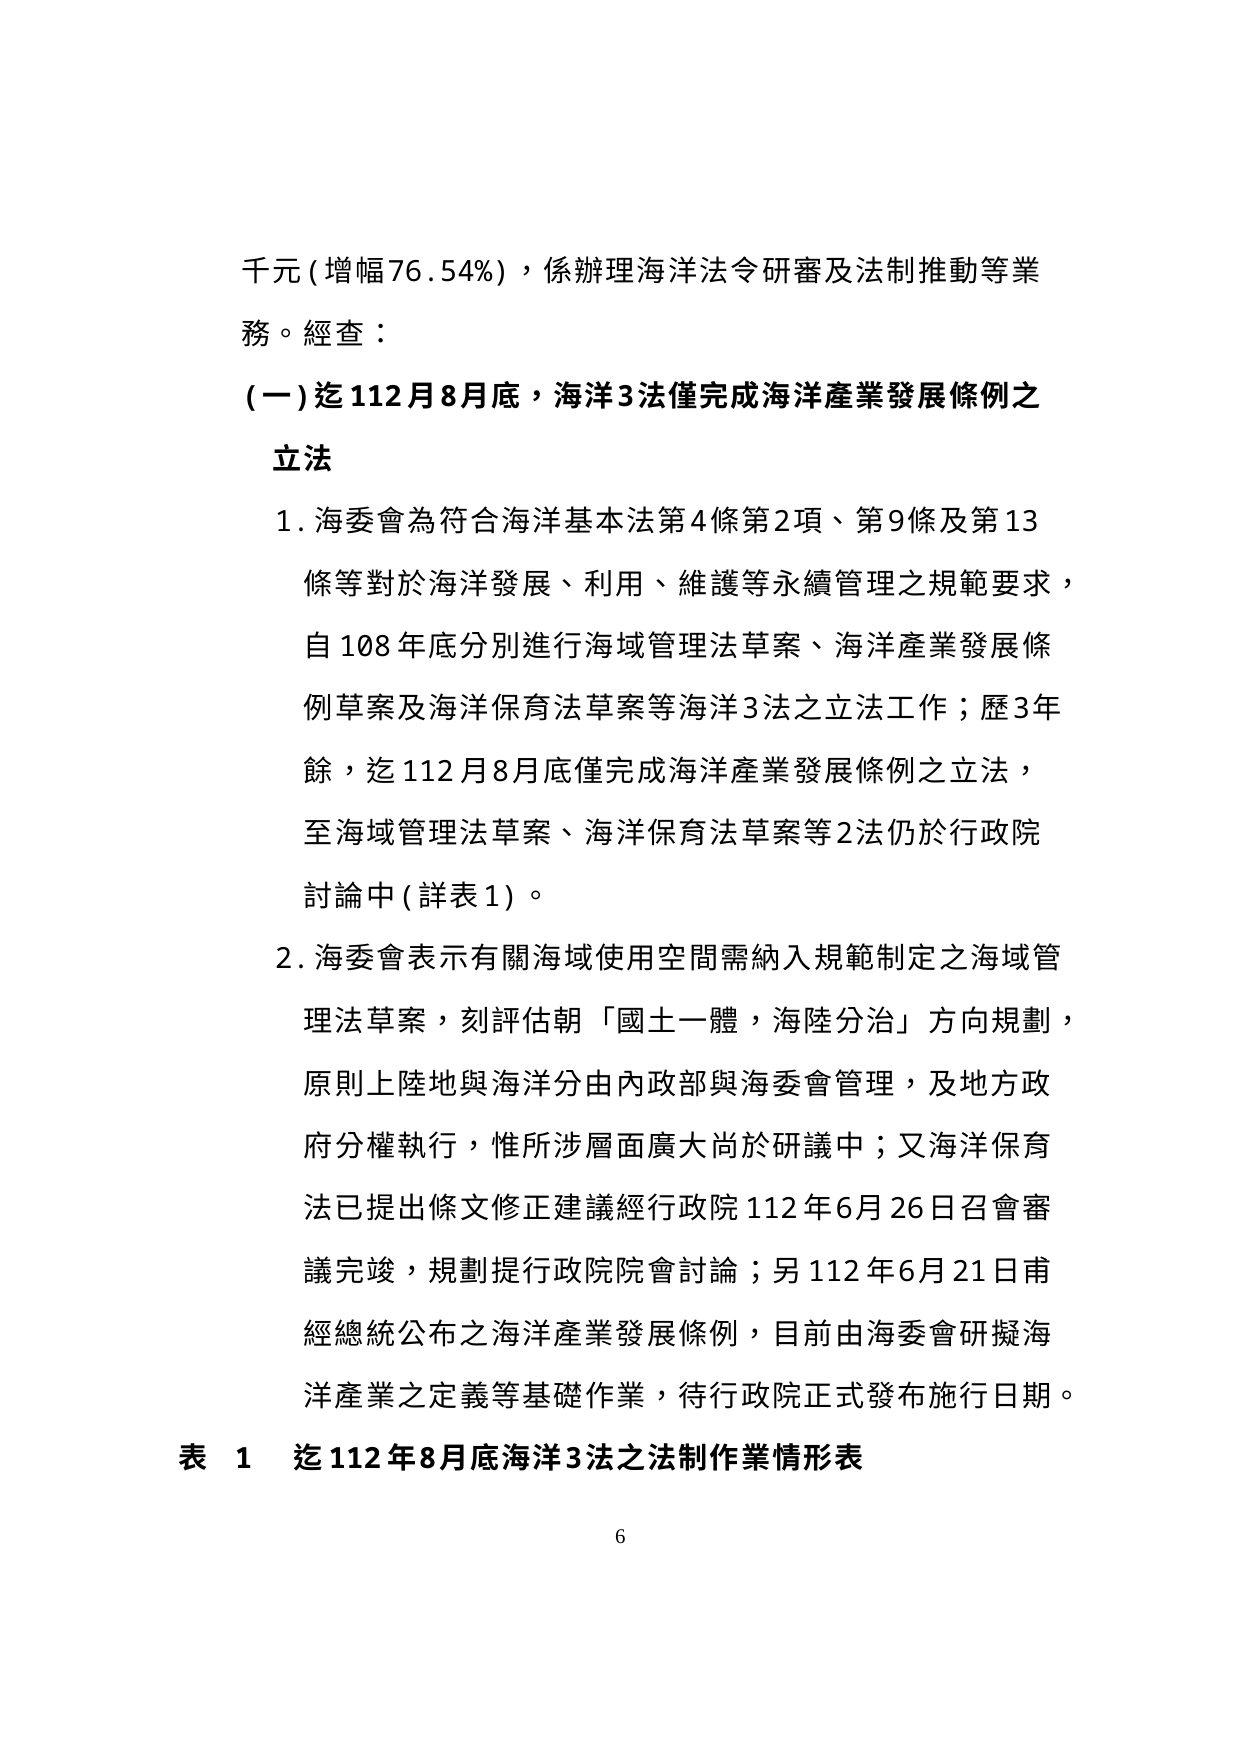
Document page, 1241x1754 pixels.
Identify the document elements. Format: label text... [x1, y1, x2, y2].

text 表 1 迄112年8月底海洋3法之法制作業情形表 [133, 1415, 1063, 1477]
text 千元(增幅76.54%)，係辦理海洋法令研審及法制推動等業務。經查： [236, 227, 1063, 352]
text (一)迄112月8月底，海洋3法僅完成海洋產業發展條例之立法 [236, 352, 1063, 477]
text 2.海委會表示有關海域使用空間需納入規範制定之海域管理法草案，刻評估朝「國土一體，海陸分治」方向規劃，原則上陸地與海洋分由內政部與海委會管理，及地方政府分權執行，惟所涉層面廣大尚於研議中；又海洋保育法已提出條文修正建議經行政院112年6月26日召會審議完竣，規劃提行政院院會討論；另112年6月21日甫經總統公布之海洋產業發展條例，目前由海委會研擬海洋產業之定義等基礎作業，待行政院正式發布施行日期。 [266, 915, 1063, 1415]
text 1.海委會為符合海洋基本法第4條第2項、第9條及第13條等對於海洋發展、利用、維護等永續管理之規範要求，自108年底分別進行海域管理法草案、海洋產業發展條例草案及海洋保育法草案等海洋3法之立法工作；歷3年餘，迄112月8月底僅完成海洋產業發展條例之立法，至海域管理法草案、海洋保育法草案等2法仍於行政院討論中(詳表1)。 [266, 477, 1063, 915]
